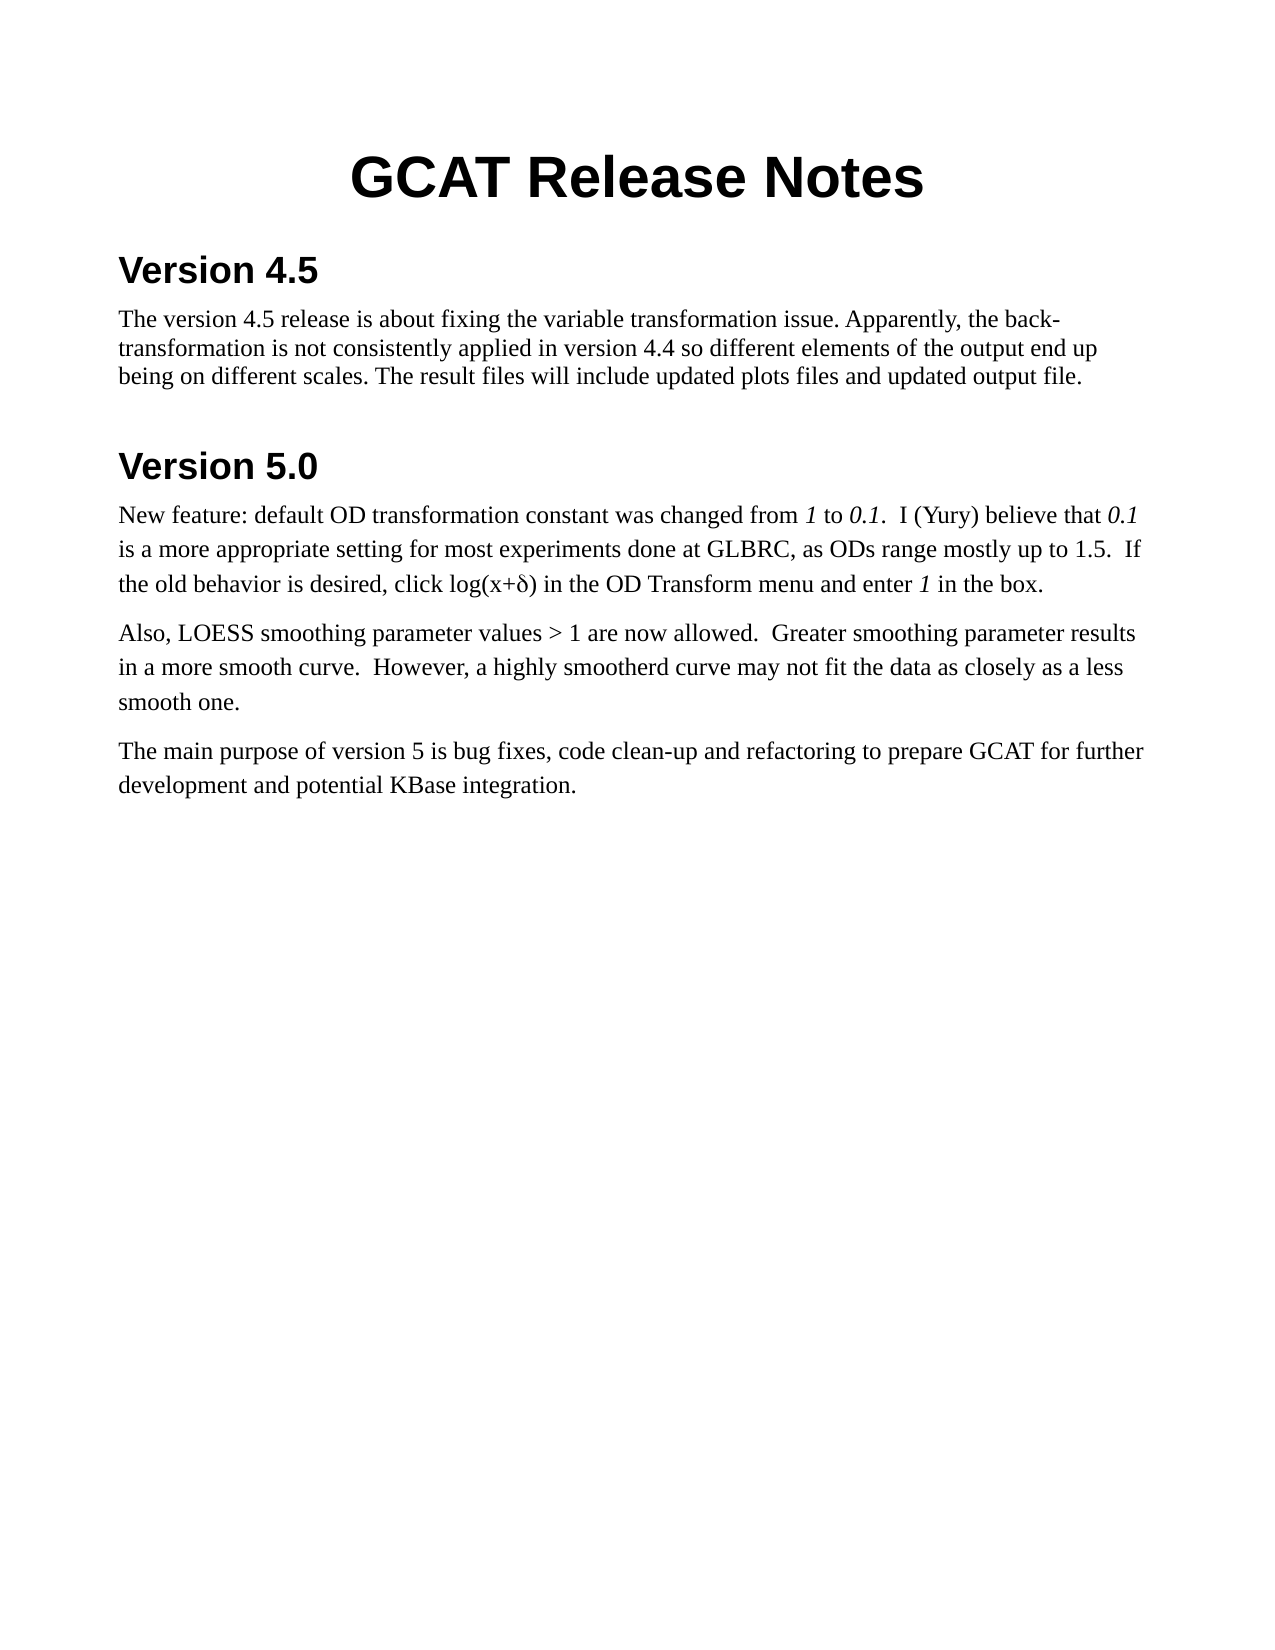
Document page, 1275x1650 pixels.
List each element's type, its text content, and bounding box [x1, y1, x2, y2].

text Also, LOESS smoothing parameter values > 1 are now allowed. Greater smoothing parameter results in a more smooth curve. However, a highly smootherd curve may not fit the data as closely as a less smooth one. [118, 618, 1157, 716]
title GCAT Release Notes [118, 143, 1157, 210]
text The version 4.5 release is about fixing the variable transformation issue. Apparently, the back-transformation is not consistently applied in version 4.4 so different elements of the output end up being on different scales. The result files will include updated plots files and updated output file. [118, 304, 1157, 390]
text The main purpose of version 5 is bug fixes, code clean-up and refactoring to prepare GCAT for further development and potential KBase integration. [118, 736, 1157, 799]
subtitle Version 4.5 [118, 248, 1157, 291]
text New feature: default OD transformation constant was changed from 1 to 0.1. I (Yury) believe that 0.1 is a more appropriate setting for most experiments done at GLBRC, as ODs range mostly up to 1.5. If the old behavior is desired, click log(x+d) in the OD Transform menu and enter 1 in the box. [118, 500, 1157, 598]
subtitle Version 5.0 [118, 444, 1157, 487]
